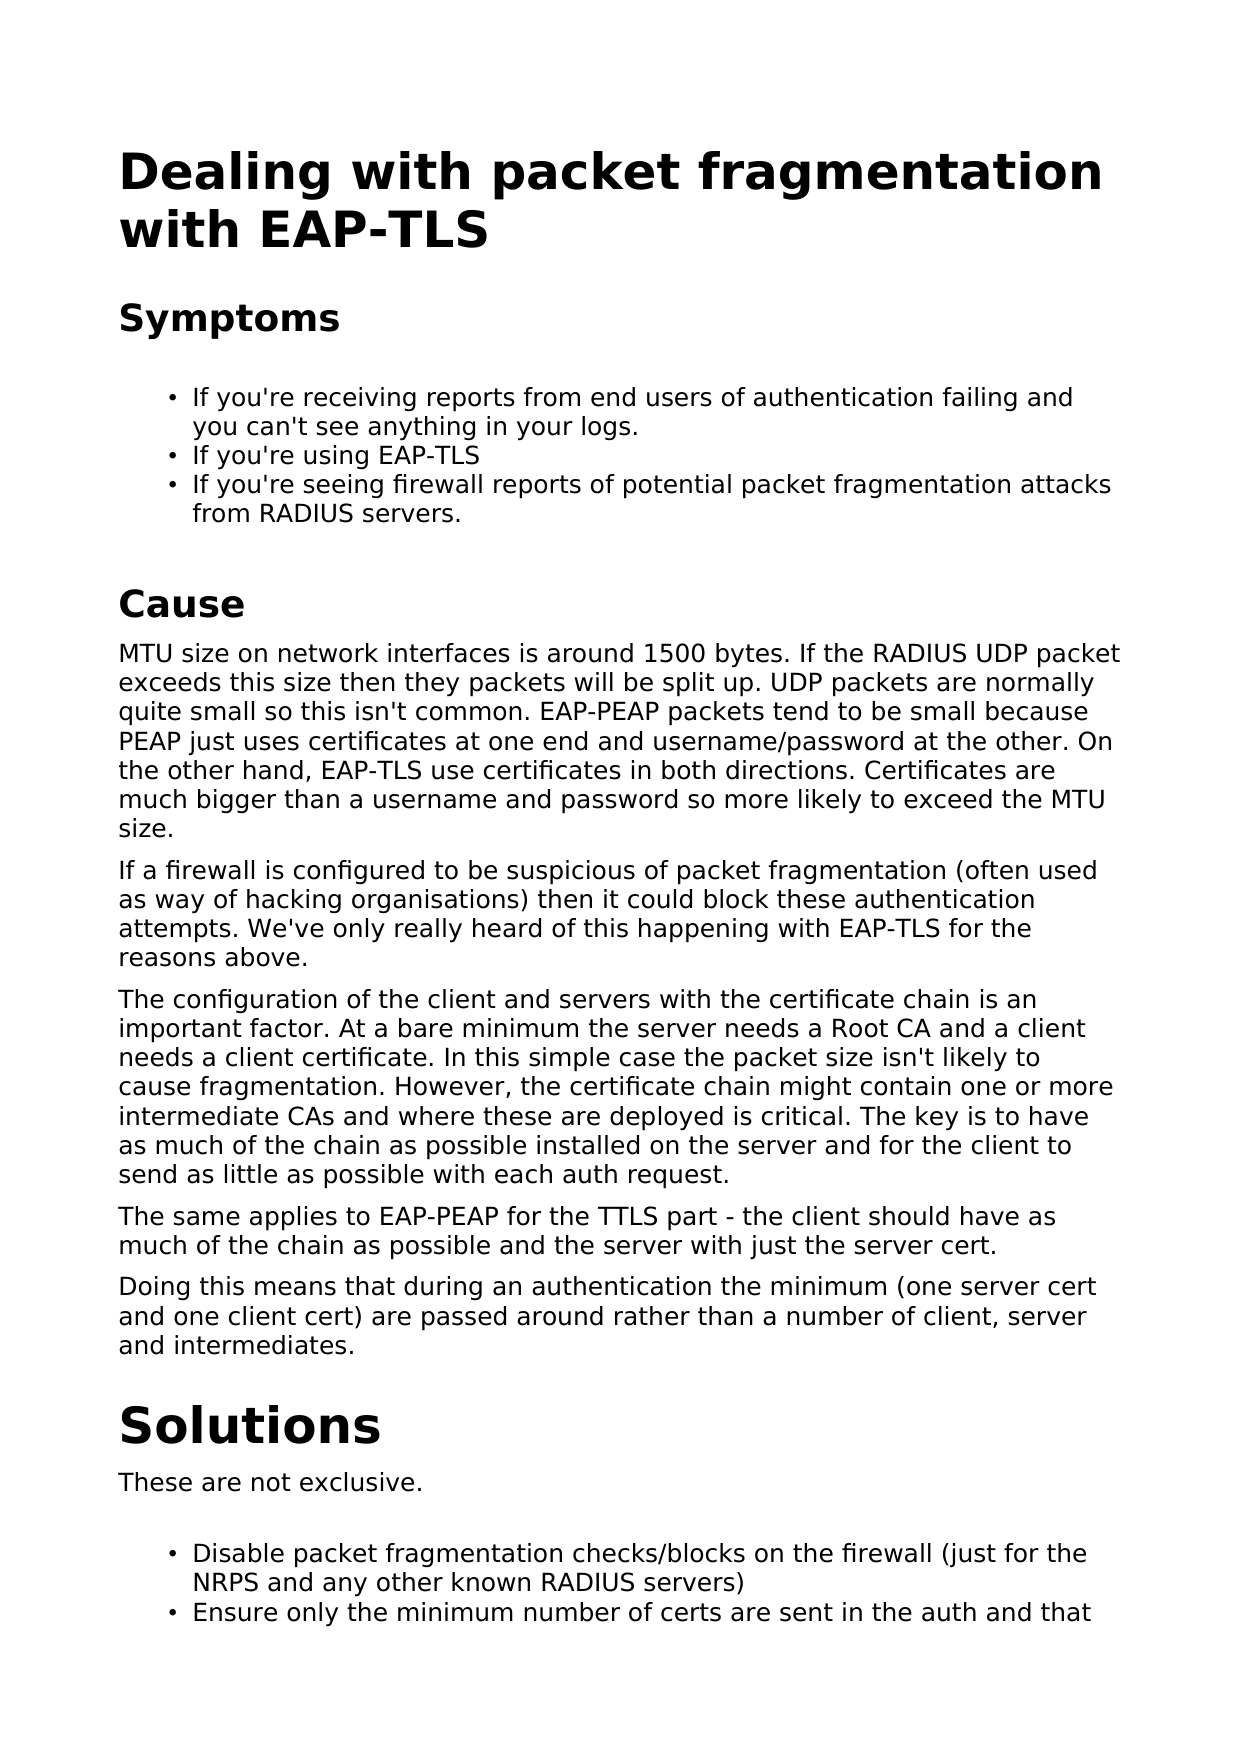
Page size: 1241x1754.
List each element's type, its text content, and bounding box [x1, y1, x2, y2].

text These are not exclusive. [118, 1468, 1122, 1497]
list If you're receiving reports from end users of authentication failing and you can't see anything in your logs. [177, 383, 1122, 441]
text MTU size on network interfaces is around 1500 bytes. If the RADIUS UDP packet exceeds this size then they packets will be split up. UDP packets are normally quite small so this isn't common. EAP-PEAP packets tend to be small because PEAP just uses certificates at one end and username/password at the other. On the other hand, EAP-TLS use certificates in both directions. Certificates are much bigger than a username and password so more likely to exceed the MTU size. [118, 639, 1122, 843]
text If a firewall is configured to be suspicious of packet fragmentation (often used as way of hacking organisations) then it could block these authentication attempts. We've only really heard of this happening with EAP-TLS for the reasons above. [118, 856, 1122, 972]
list If you're seeing firewall reports of potential packet fragmentation attacks from RADIUS servers. [177, 470, 1122, 528]
list If you're using EAP-TLS [177, 441, 1122, 470]
list Ensure only the minimum number of certs are sent in the auth and that [177, 1598, 1122, 1627]
subtitle Solutions [118, 1397, 1122, 1456]
subtitle Cause [118, 583, 1122, 627]
list Disable packet fragmentation checks/blocks on the firewall (just for the NRPS and any other known RADIUS servers) [177, 1539, 1122, 1598]
text The configuration of the client and servers with the certificate chain is an important factor. At a bare minimum the server needs a Root CA and a client needs a client certificate. In this simple case the packet size isn't likely to cause fragmentation. However, the certificate chain might contain one or more intermediate CAs and where these are deployed is critical. The key is to have as much of the chain as possible installed on the server and for the client to send as little as possible with each auth request. [118, 985, 1122, 1189]
text The same applies to EAP-PEAP for the TTLS part - the client should have as much of the chain as possible and the server with just the server cert. [118, 1202, 1122, 1260]
text Doing this means that during an authentication the minimum (one server cert and one client cert) are passed around rather than a number of client, server and intermediates. [118, 1272, 1122, 1360]
subtitle Symptoms [118, 297, 1122, 341]
subtitle Dealing with packet fragmentation with EAP-TLS [118, 143, 1122, 259]
